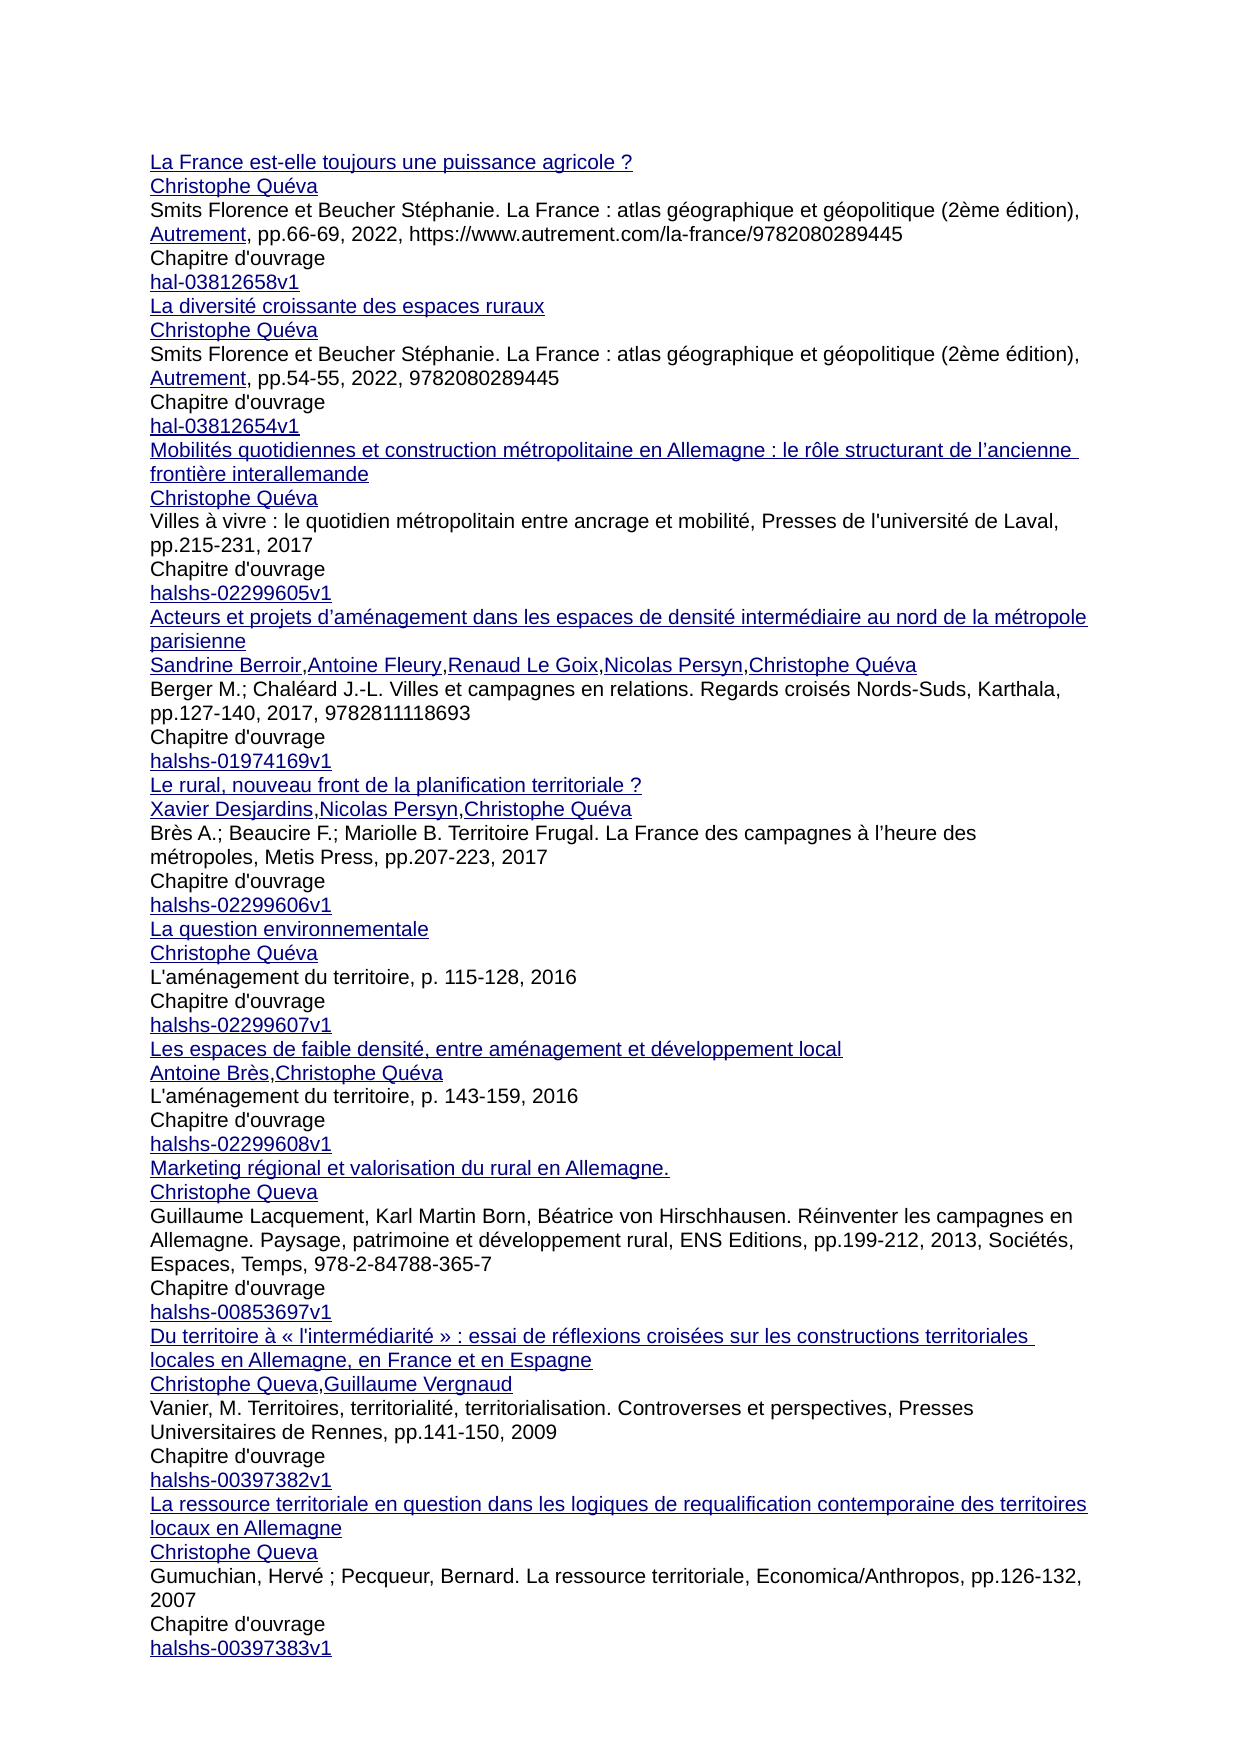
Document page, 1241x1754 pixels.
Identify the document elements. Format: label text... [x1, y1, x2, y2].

table_cell Acteurs et projets d’aménagement dans les espaces de densité intermédiaire au nord de la métropole parisienne Sandrine Berroir,Antoine Fleury,Renaud Le Goix,Nicolas Persyn,Christophe Quéva Berger M.; Chaléard J.-L. Villes et campagnes en relations. Regards croisés Nords-Suds, Karthala, pp.127-140, 2017, 9782811118693 Chapitre d'ouvrage halshs-01974169v1 [150, 605, 1090, 773]
table_cell Mobilités quotidiennes et construction métropolitaine en Allemagne : le rôle structurant de l’ancienne frontière interallemande Christophe Quéva Villes à vivre : le quotidien métropolitain entre ancrage et mobilité, Presses de l'université de Laval, pp.215-231, 2017 Chapitre d'ouvrage halshs-02299605v1 [150, 438, 1090, 605]
table_cell La ressource territoriale en question dans les logiques de requalification contemporaine des territoires locaux en Allemagne Christophe Queva Gumuchian, Hervé ; Pecqueur, Bernard. La ressource territoriale, Economica/Anthropos, pp.126-132, 2007 Chapitre d'ouvrage halshs-00397383v1 [150, 1492, 1090, 1659]
table_cell Du territoire à « l'intermédiarité » : essai de réflexions croisées sur les constructions territoriales locales en Allemagne, en France et en Espagne Christophe Queva,Guillaume Vergnaud Vanier, M. Territoires, territorialité, territorialisation. Controverses et perspectives, Presses Universitaires de Rennes, pp.141-150, 2009 Chapitre d'ouvrage halshs-00397382v1 [150, 1324, 1090, 1492]
table_cell La question environnementale Christophe Quéva L'aménagement du territoire, p. 115-128, 2016 Chapitre d'ouvrage halshs-02299607v1 [150, 917, 1090, 1036]
table_cell Les espaces de faible densité, entre aménagement et développement local Antoine Brès,Christophe Quéva L'aménagement du territoire, p. 143-159, 2016 Chapitre d'ouvrage halshs-02299608v1 [150, 1036, 1090, 1156]
table_cell Marketing régional et valorisation du rural en Allemagne. Christophe Queva Guillaume Lacquement, Karl Martin Born, Béatrice von Hirschhausen. Réinventer les campagnes en Allemagne. Paysage, patrimoine et développement rural, ENS Editions, pp.199-212, 2013, Sociétés, Espaces, Temps, 978-2-84788-365-7 Chapitre d'ouvrage halshs-00853697v1 [150, 1156, 1090, 1324]
table_cell La diversité croissante des espaces ruraux Christophe Quéva Smits Florence et Beucher Stéphanie. La France : atlas géographique et géopolitique (2ème édition), Autrement, pp.54-55, 2022, 9782080289445 Chapitre d'ouvrage hal-03812654v1 [150, 294, 1090, 437]
table_cell Le rural, nouveau front de la planification territoriale ? Xavier Desjardins,Nicolas Persyn,Christophe Quéva Brès A.; Beaucire F.; Mariolle B. Territoire Frugal. La France des campagnes à l’heure des métropoles, Metis Press, pp.207-223, 2017 Chapitre d'ouvrage halshs-02299606v1 [150, 773, 1090, 917]
table_cell La France est-elle toujours une puissance agricole ? Christophe Quéva Smits Florence et Beucher Stéphanie. La France : atlas géographique et géopolitique (2ème édition), Autrement, pp.66-69, 2022, https://www.autrement.com/la-france/9782080289445 Chapitre d'ouvrage hal-03812658v1 [150, 150, 1090, 294]
